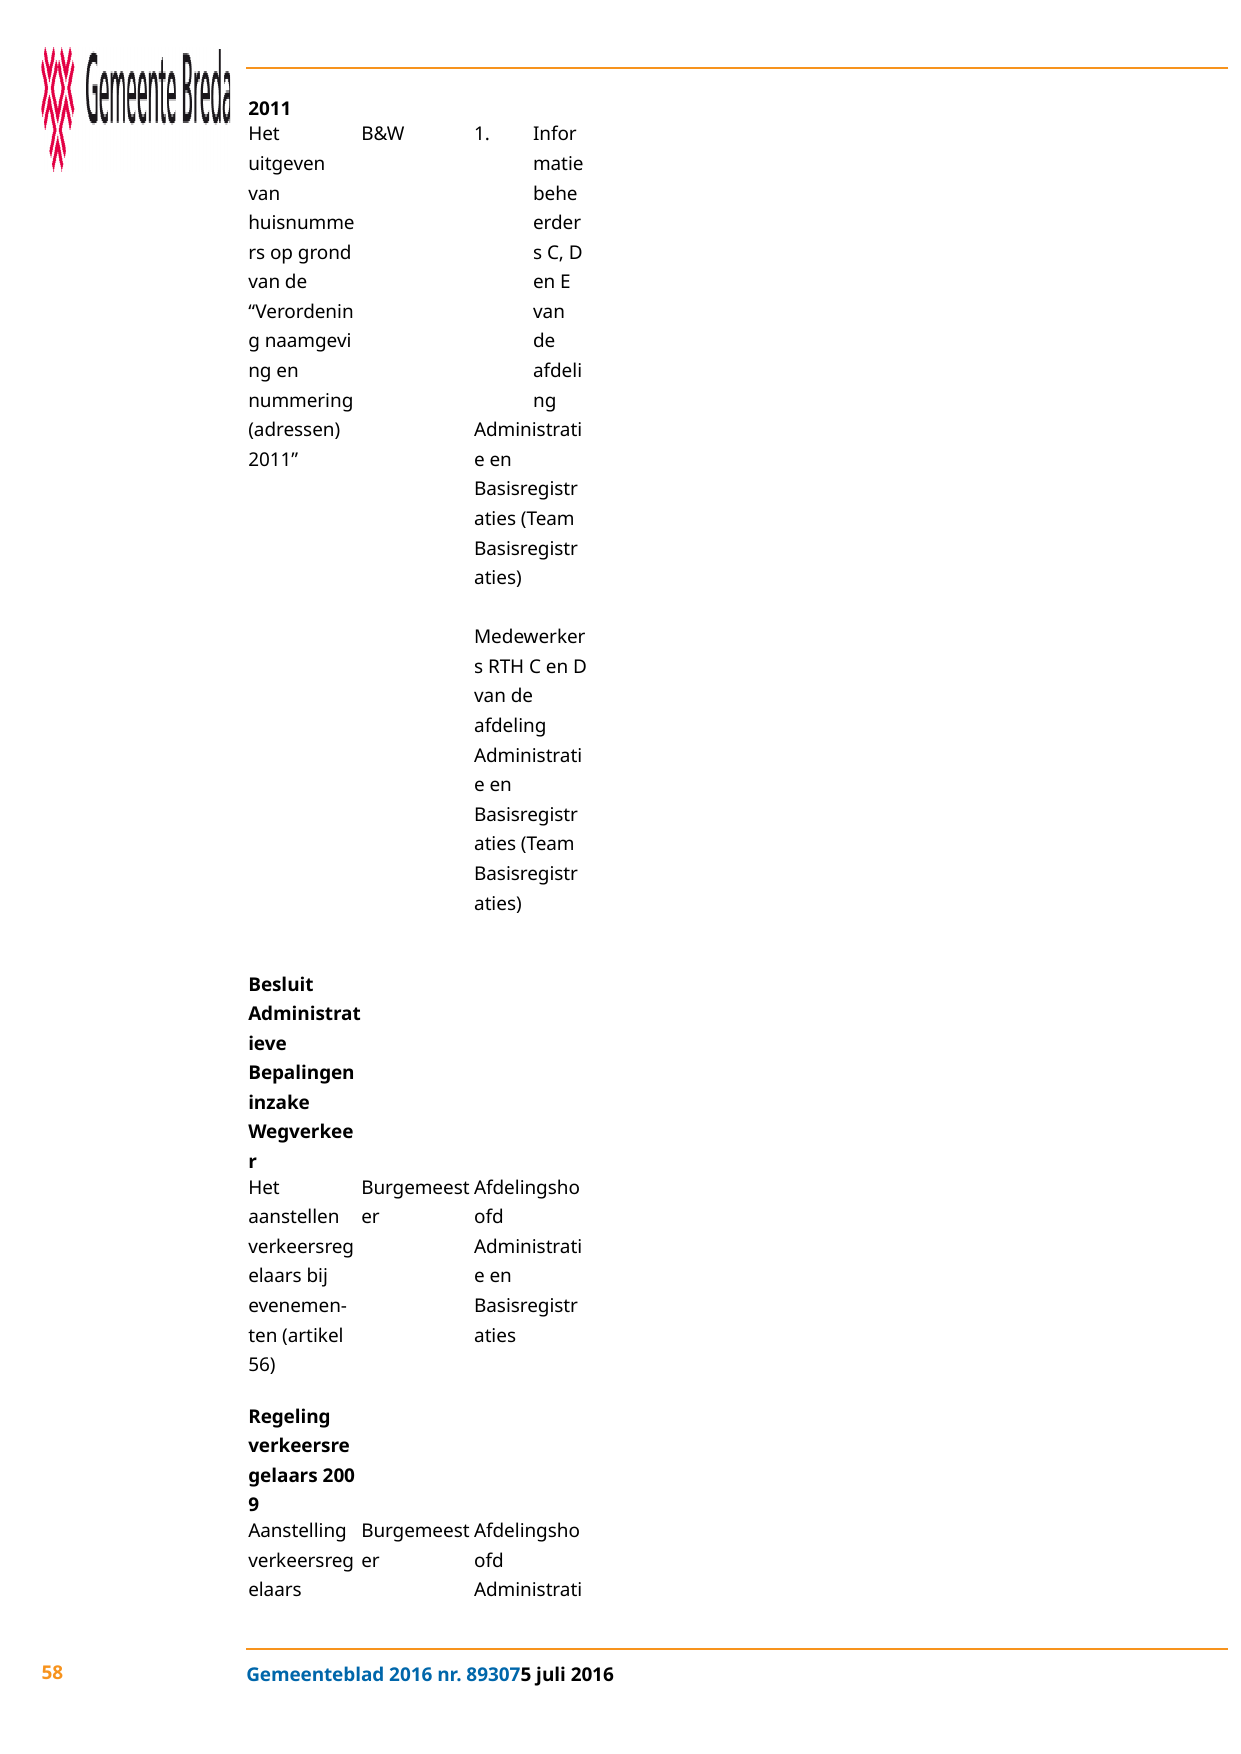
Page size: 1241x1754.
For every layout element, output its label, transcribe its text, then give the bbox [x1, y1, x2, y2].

table_cell Aanstelling verkeersregelaars [248, 1518, 361, 1602]
table_cell B&W [361, 121, 474, 945]
table_cell [248, 945, 361, 971]
table_cell [361, 945, 474, 971]
table_cell [474, 1377, 587, 1403]
table_cell [361, 1403, 474, 1517]
table_cell [587, 1377, 700, 1403]
table_cell [248, 1377, 361, 1403]
table_cell Afdelingshoofd Administrati [474, 1518, 587, 1602]
table_cell Regeling verkeersregelaars 2009 [248, 1403, 361, 1517]
table_cell [587, 121, 700, 945]
table_cell [587, 945, 700, 971]
table_cell [474, 1403, 587, 1517]
table_cell Besluit Administratieve Bepalingen inzake Wegverkeer [248, 971, 361, 1174]
table_cell Het aanstellen verkeersregelaars bij evenemen- ten (artikel 56) [248, 1174, 361, 1377]
table_cell [587, 1174, 700, 1377]
table_cell [361, 971, 474, 1174]
table_cell [587, 971, 700, 1174]
table_cell [361, 1377, 474, 1403]
table_cell Informatiebeheerders C, D en E van de afdeling Administratie en Basisregistraties (Team Basisregistraties) Medewerkers RTH C en D van de afdeling Administratie en Basisregistraties (Team Basisregistraties) [474, 121, 587, 945]
table_cell [474, 945, 587, 971]
table_cell Afdelingshoofd Administratie en Basisregistraties [474, 1174, 587, 1377]
table_cell [587, 1518, 700, 1602]
table_cell Burgemeester [361, 1174, 474, 1377]
table_cell [474, 971, 587, 1174]
table_cell 2011 [248, 95, 361, 121]
table_cell Het uitgeven van huisnummers op grond van de “Verordening naamgeving en nummering (adressen) 2011” [248, 121, 361, 945]
picture [41, 47, 231, 172]
table_cell Burgemeester [361, 1518, 474, 1602]
table_cell [587, 1403, 700, 1517]
